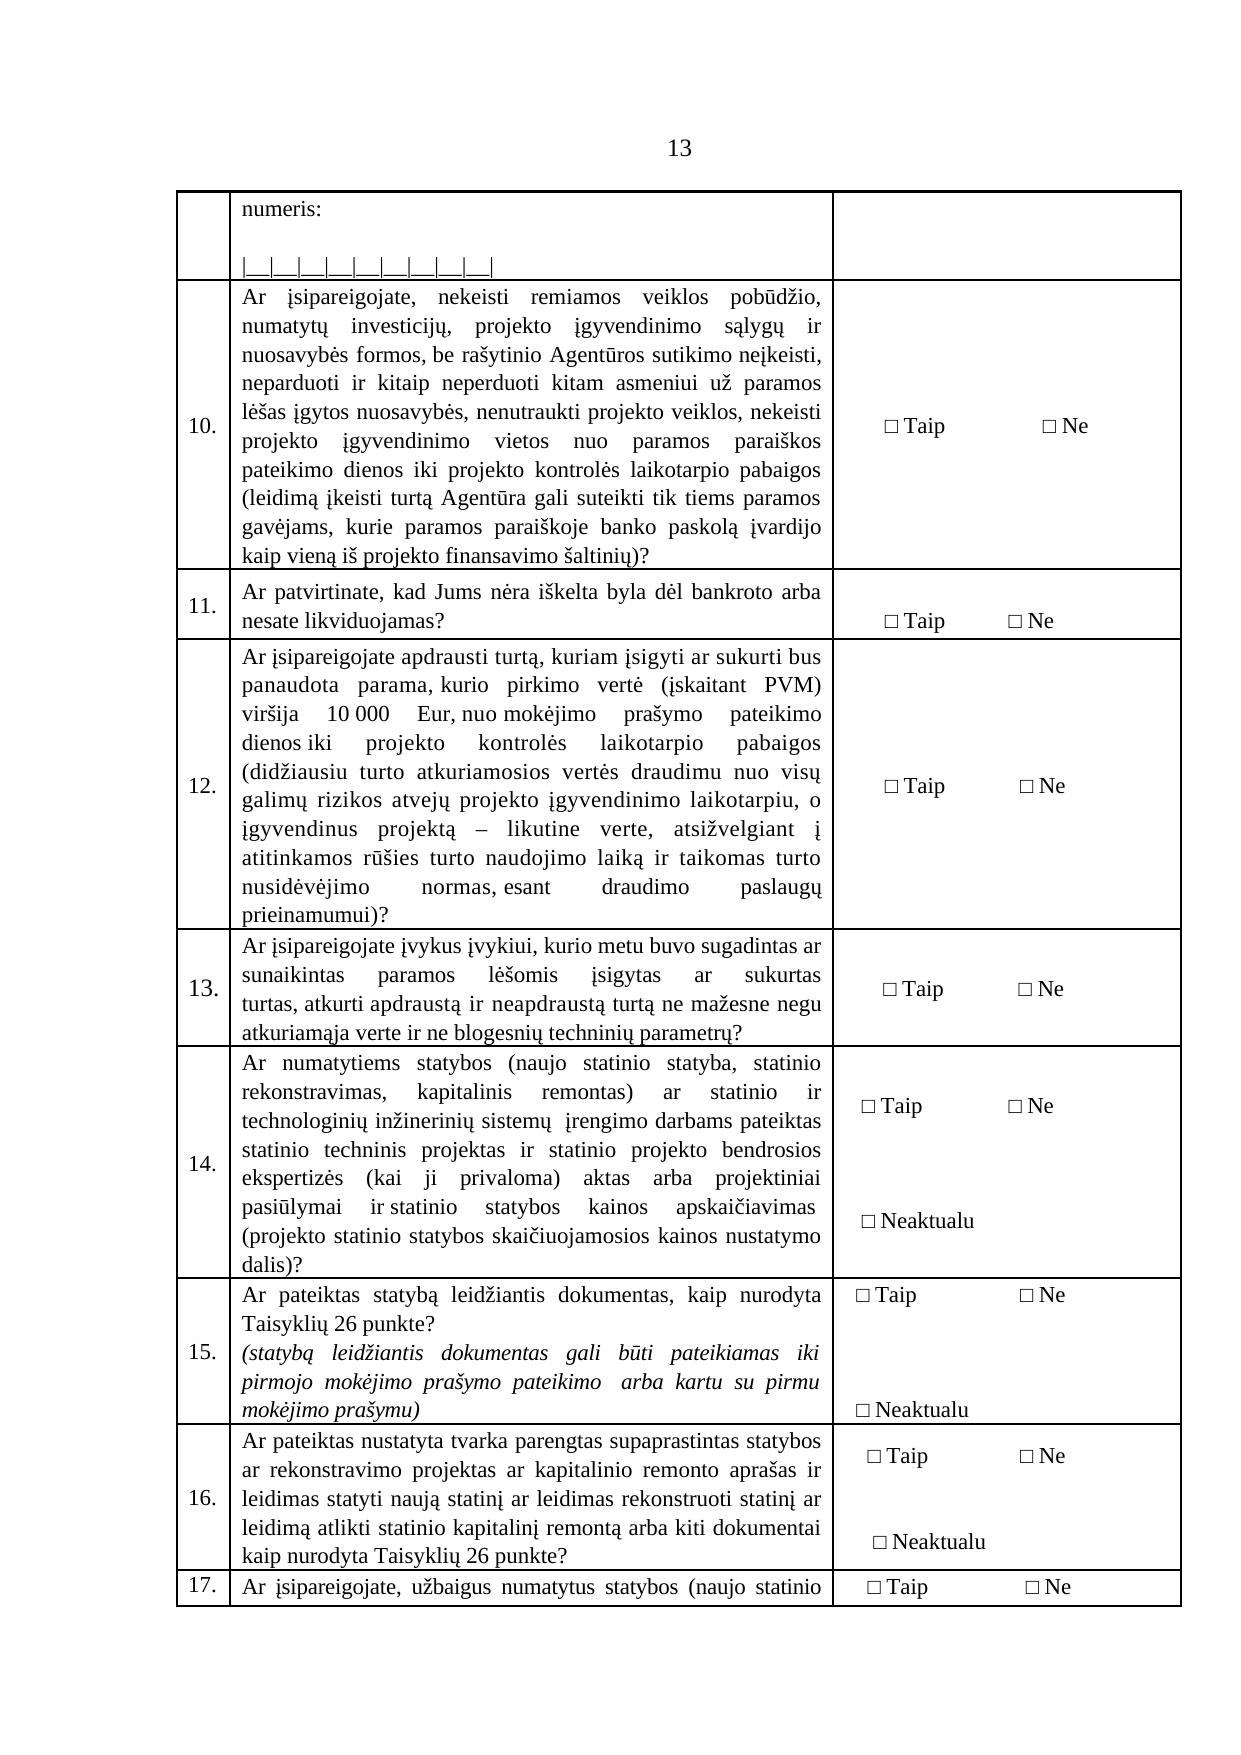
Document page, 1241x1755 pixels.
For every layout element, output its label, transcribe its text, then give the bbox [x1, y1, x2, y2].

table_cell Ar pateiktas nustatyta tvarka parengtas supaprastintas statybos ar rekonstravimo projektas ar kapitalinio remonto aprašas ir leidimas statyti naują statinį ar leidimas rekonstruoti statinį ar leidimą atlikti statinio kapitalinį remontą arba kiti dokumentai kaip nurodyta Taisyklių 26 punkte? [231, 1425, 832, 1569]
table_cell □ Taip □ Ne [834, 930, 1180, 1045]
table_cell 12. [178, 640, 229, 928]
table_cell 15. [178, 1279, 229, 1423]
table_cell 10. [178, 281, 229, 568]
table_cell 16. [178, 1425, 229, 1569]
table_cell 11. [178, 570, 229, 638]
table_cell Ar patvirtinate, kad Jums nėra iškelta byla dėl bankroto arba nesate likviduojamas? [231, 570, 832, 638]
table_cell Ar įsipareigojate apdrausti turtą, kuriam įsigyti ar sukurti bus panaudota parama, kurio pirkimo vertė (įskaitant PVM) viršija 10 000 Eur, nuo mokėjimo prašymo pateikimo dienos iki projekto kontrolės laikotarpio pabaigos (didžiausiu turto atkuriamosios vertės draudimu nuo visų galimų rizikos atvejų projekto įgyvendinimo laikotarpiu, o įgyvendinus projektą – likutine verte, atsižvelgiant į atitinkamos rūšies turto naudojimo laiką ir taikomas turto nusidėvėjimo normas, esant draudimo paslaugų prieinamumui)? [231, 640, 832, 928]
table_cell [834, 193, 1180, 279]
table_cell □ Taip □ Ne □ Neaktualu [834, 1279, 1180, 1423]
table_cell Ar įsipareigojate, užbaigus numatytus statybos (naujo statinio [231, 1571, 832, 1604]
table_cell Ar pateiktas statybą leidžiantis dokumentas, kaip nurodyta Taisyklių 26 punkte? (statybą leidžiantis dokumentas gali būti pateikiamas iki pirmojo mokėjimo prašymo pateikimo arba kartu su pirmu mokėjimo prašymu) [231, 1279, 832, 1423]
table_cell □ Taip □ Ne [834, 281, 1180, 568]
table_cell □ Taip □ Ne □ Neaktualu [834, 1047, 1180, 1277]
table_cell 14. [178, 1047, 229, 1277]
table_cell 13. [178, 930, 229, 1045]
table_cell Ar numatytiems statybos (naujo statinio statyba, statinio rekonstravimas, kapitalinis remontas) ar statinio ir technologinių inžinerinių sistemų įrengimo darbams pateiktas statinio techninis projektas ir statinio projekto bendrosios ekspertizės (kai ji privaloma) aktas arba projektiniai pasiūlymai ir statinio statybos kainos apskaičiavimas (projekto statinio statybos skaičiuojamosios kainos nustatymo dalis)? [231, 1047, 832, 1277]
table_cell Ar įsipareigojate įvykus įvykiui, kurio metu buvo sugadintas ar sunaikintas paramos lėšomis įsigytas ar sukurtas turtas, atkurti apdraustą ir neapdraustą turtą ne mažesne negu atkuriamąja verte ir ne blogesnių techninių parametrų? [231, 930, 832, 1045]
table_cell [178, 193, 229, 279]
table_cell 17. [178, 1571, 229, 1604]
table_cell numeris: |__|__|__|__|__|__|__|__|__| [231, 193, 832, 279]
table_cell □ Taip □ Ne □ Neaktualu [834, 1425, 1180, 1569]
table_cell Ar įsipareigojate, nekeisti remiamos veiklos pobūdžio, numatytų investicijų, projekto įgyvendinimo sąlygų ir nuosavybės formos, be rašytinio Agentūros sutikimo neįkeisti, neparduoti ir kitaip neperduoti kitam asmeniui už paramos lėšas įgytos nuosavybės, nenutraukti projekto veiklos, nekeisti projekto įgyvendinimo vietos nuo paramos paraiškos pateikimo dienos iki projekto kontrolės laikotarpio pabaigos (leidimą įkeisti turtą Agentūra gali suteikti tik tiems paramos gavėjams, kurie paramos paraiškoje banko paskolą įvardijo kaip vieną iš projekto finansavimo šaltinių)? [231, 281, 832, 568]
table_cell □ Taip □ Ne [834, 1571, 1180, 1604]
table_cell □ Taip □ Ne [834, 640, 1180, 928]
table_cell □ Taip □ Ne [834, 570, 1180, 638]
